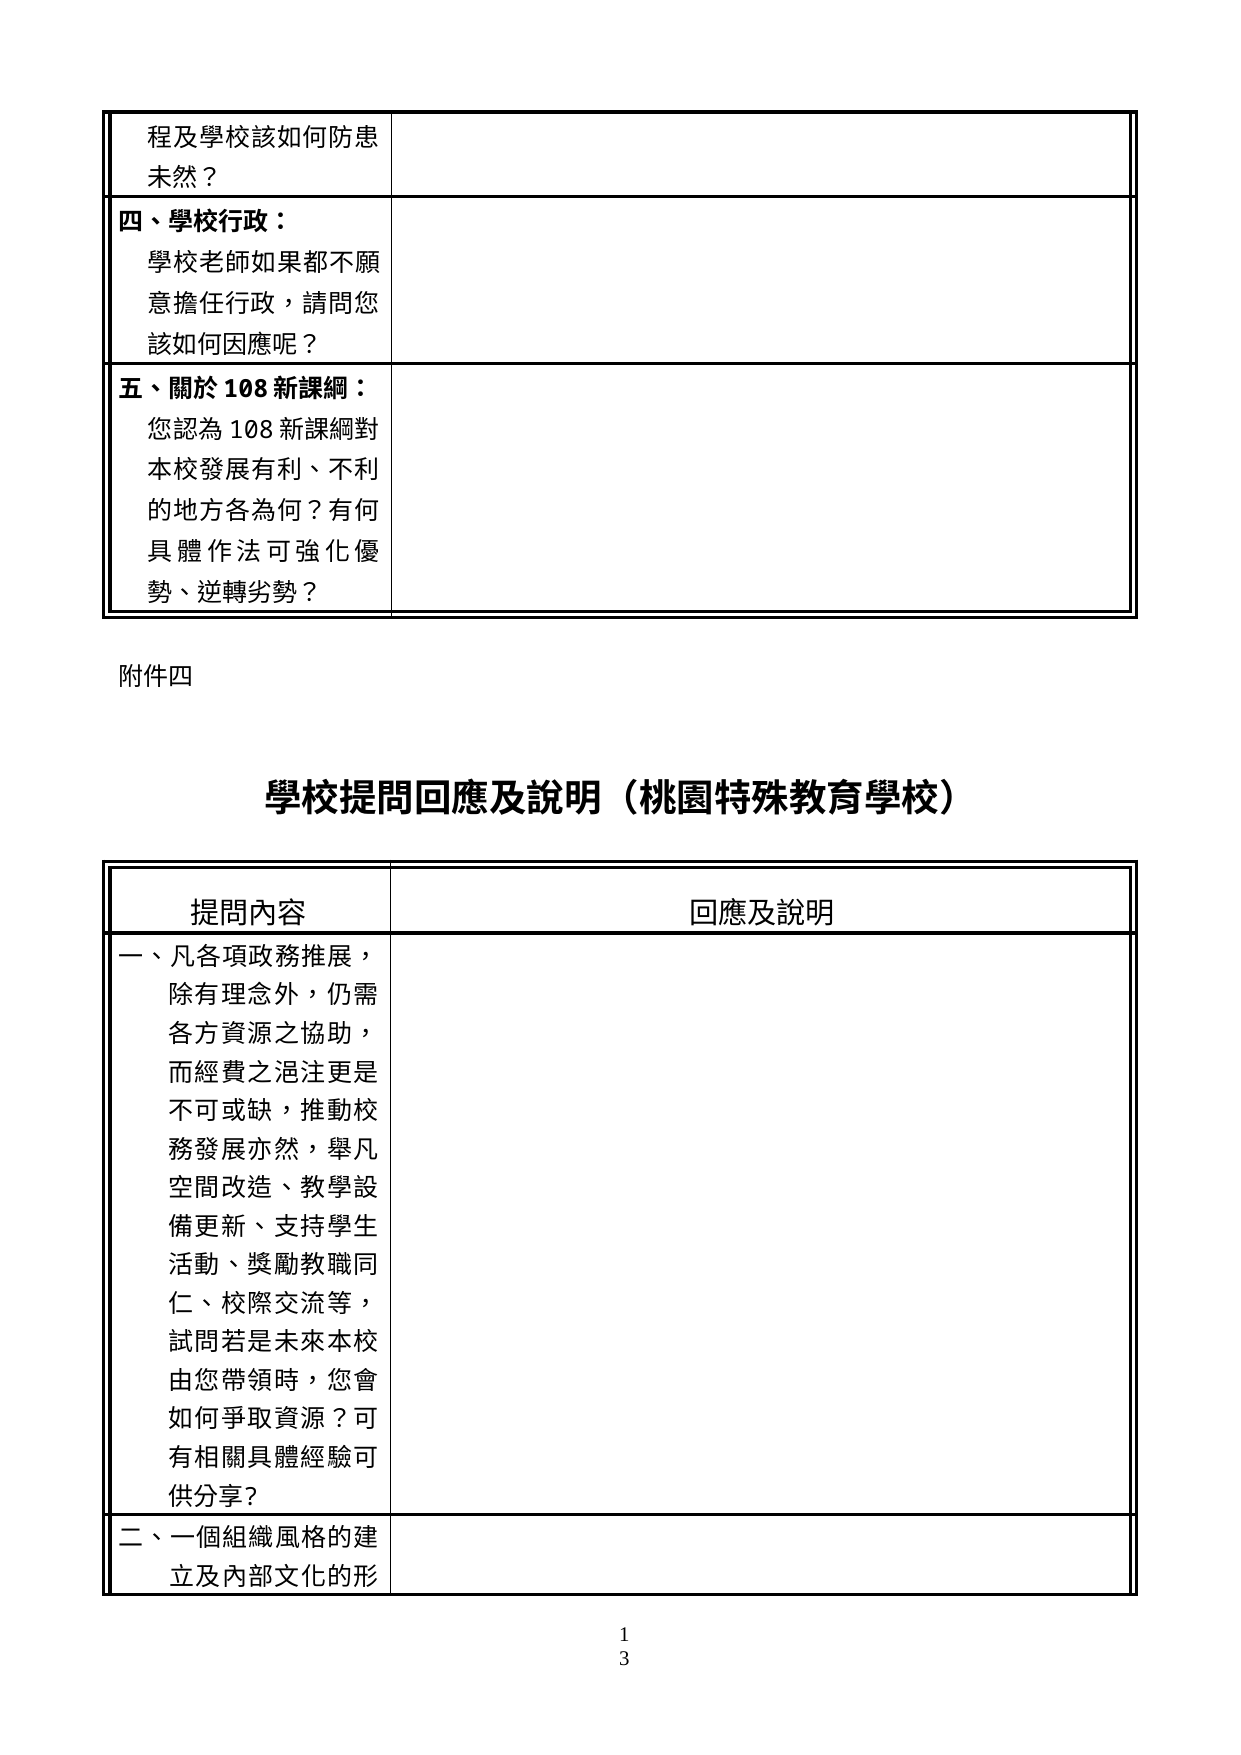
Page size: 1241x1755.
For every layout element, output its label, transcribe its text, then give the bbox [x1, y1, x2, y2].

table_cell [392, 198, 1129, 362]
table_cell [391, 1516, 1129, 1593]
text 學校提問回應及說明（桃園特殊教育學校） [118, 768, 1122, 822]
table_header 提問內容 [107, 863, 390, 931]
table_cell 四、學校行政： 學校老師如果都不願意擔任行政，請問您該如何因應呢？ [112, 198, 391, 362]
table_cell 五、關於108新課綱： 您認為108新課綱對本校發展有利、不利的地方各為何？有何具體作法可強化優勢、逆轉劣勢？ [112, 365, 391, 610]
text 附件四 [118, 657, 1122, 693]
table_header 回應及說明 [391, 863, 1133, 931]
table_cell [392, 114, 1129, 195]
table_cell 一、凡各項政務推展，除有理念外，仍需各方資源之協助，而經費之浥注更是不可或缺，推動校務發展亦然，舉凡空間改造、教學設備更新、支持學生活動、獎勵教職同仁、校際交流等，試問若是未來本校由您帶領時，您會如何爭取資源？可有相關具體經驗可供分享? [112, 935, 390, 1513]
table_cell [391, 935, 1129, 1513]
table_cell 二、一個組織風格的建立及內部文化的形 [112, 1516, 390, 1593]
table_cell 程及學校該如何防患未然？ [112, 114, 391, 195]
table_cell [392, 365, 1129, 610]
